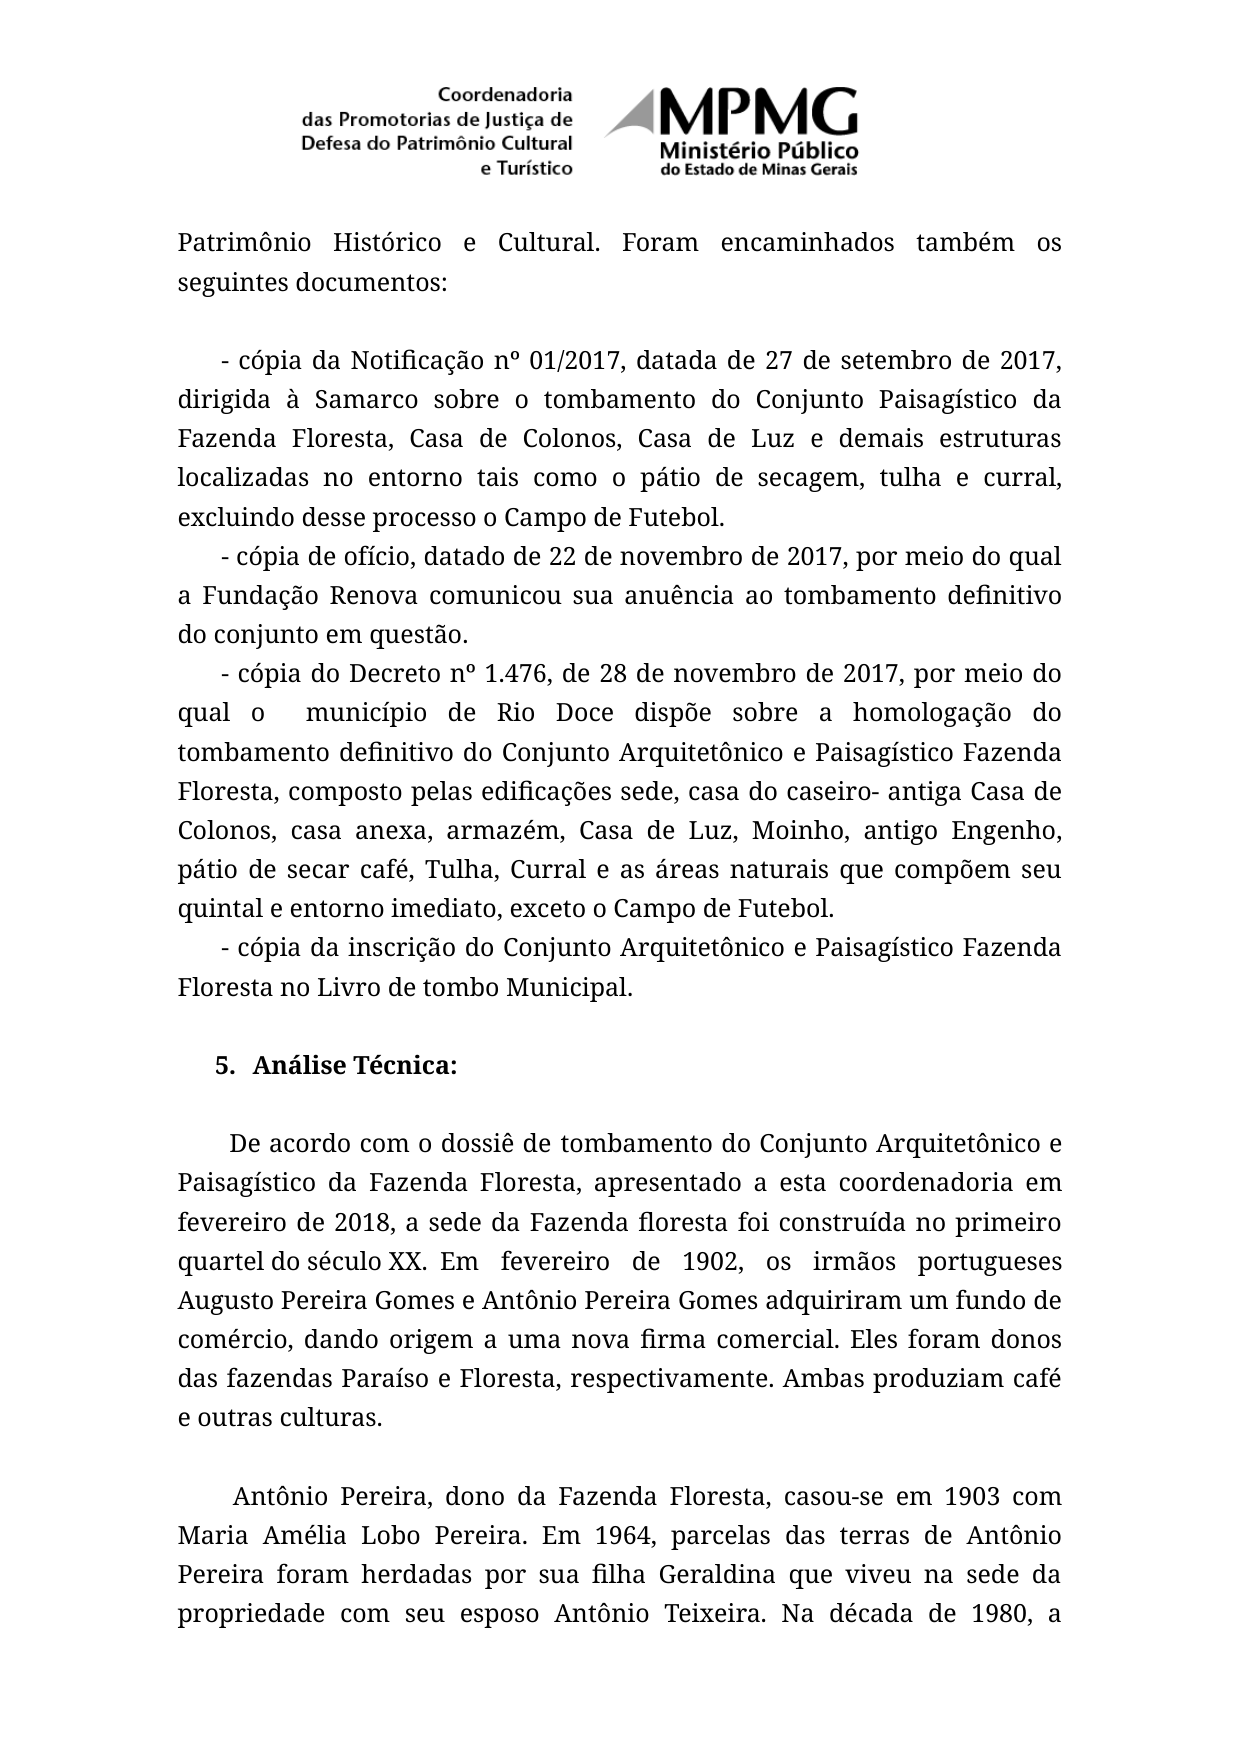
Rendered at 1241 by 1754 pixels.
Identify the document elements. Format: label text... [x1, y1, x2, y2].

list Análise Técnica: [215, 1047, 1063, 1082]
text - cópia da inscrição do Conjunto Arquitetônico e Paisagístico Fazenda Floresta no Livro de tombo Municipal. [177, 930, 1063, 1003]
picture [177, 59, 1053, 192]
text De acordo com o dossiê de tombamento do Conjunto Arquitetônico e Paisagístico da Fazenda Floresta, apresentado a esta coordenadoria em fevereiro de 2018, a sede da Fazenda floresta foi construída no primeiro quartel do século XX. Em fevereiro de 1902, os irmãos portugueses Augusto Pereira Gomes e Antônio Pereira Gomes adquiriram um fundo de comércio, dando origem a uma nova firma comercial. Eles foram donos das fazendas Paraíso e Floresta, respectivamente. Ambas produziam café e outras culturas. [177, 1126, 1063, 1434]
text Antônio Pereira, dono da Fazenda Floresta, casou-se em 1903 com Maria Amélia Lobo Pereira. Em 1964, parcelas das terras de Antônio Pereira foram herdadas por sua filha Geraldina que viveu na sede da propriedade com seu esposo Antônio Teixeira. Na década de 1980, a [177, 1478, 1063, 1630]
text Patrimônio Histórico e Cultural. Foram encaminhados também os seguintes documentos: [177, 225, 1063, 298]
text - cópia do Decreto nº 1.476, de 28 de novembro de 2017, por meio do qual o município de Rio Doce dispõe sobre a homologação do tombamento definitivo do Conjunto Arquitetônico e Paisagístico Fazenda Floresta, composto pelas edificações sede, casa do caseiro- antiga Casa de Colonos, casa anexa, armazém, Casa de Luz, Moinho, antigo Engenho, pátio de secar café, Tulha, Curral e as áreas naturais que compõem seu quintal e entorno imediato, exceto o Campo de Futebol. [177, 656, 1063, 925]
text - cópia de ofício, datado de 22 de novembro de 2017, por meio do qual a Fundação Renova comunicou sua anuência ao tombamento definitivo do conjunto em questão. [177, 538, 1063, 651]
text - cópia da Notificação nº 01/2017, datada de 27 de setembro de 2017, dirigida à Samarco sobre o tombamento do Conjunto Paisagístico da Fazenda Floresta, Casa de Colonos, Casa de Luz e demais estruturas localizadas no entorno tais como o pátio de secagem, tulha e curral, excluindo desse processo o Campo de Futebol. [177, 342, 1063, 533]
